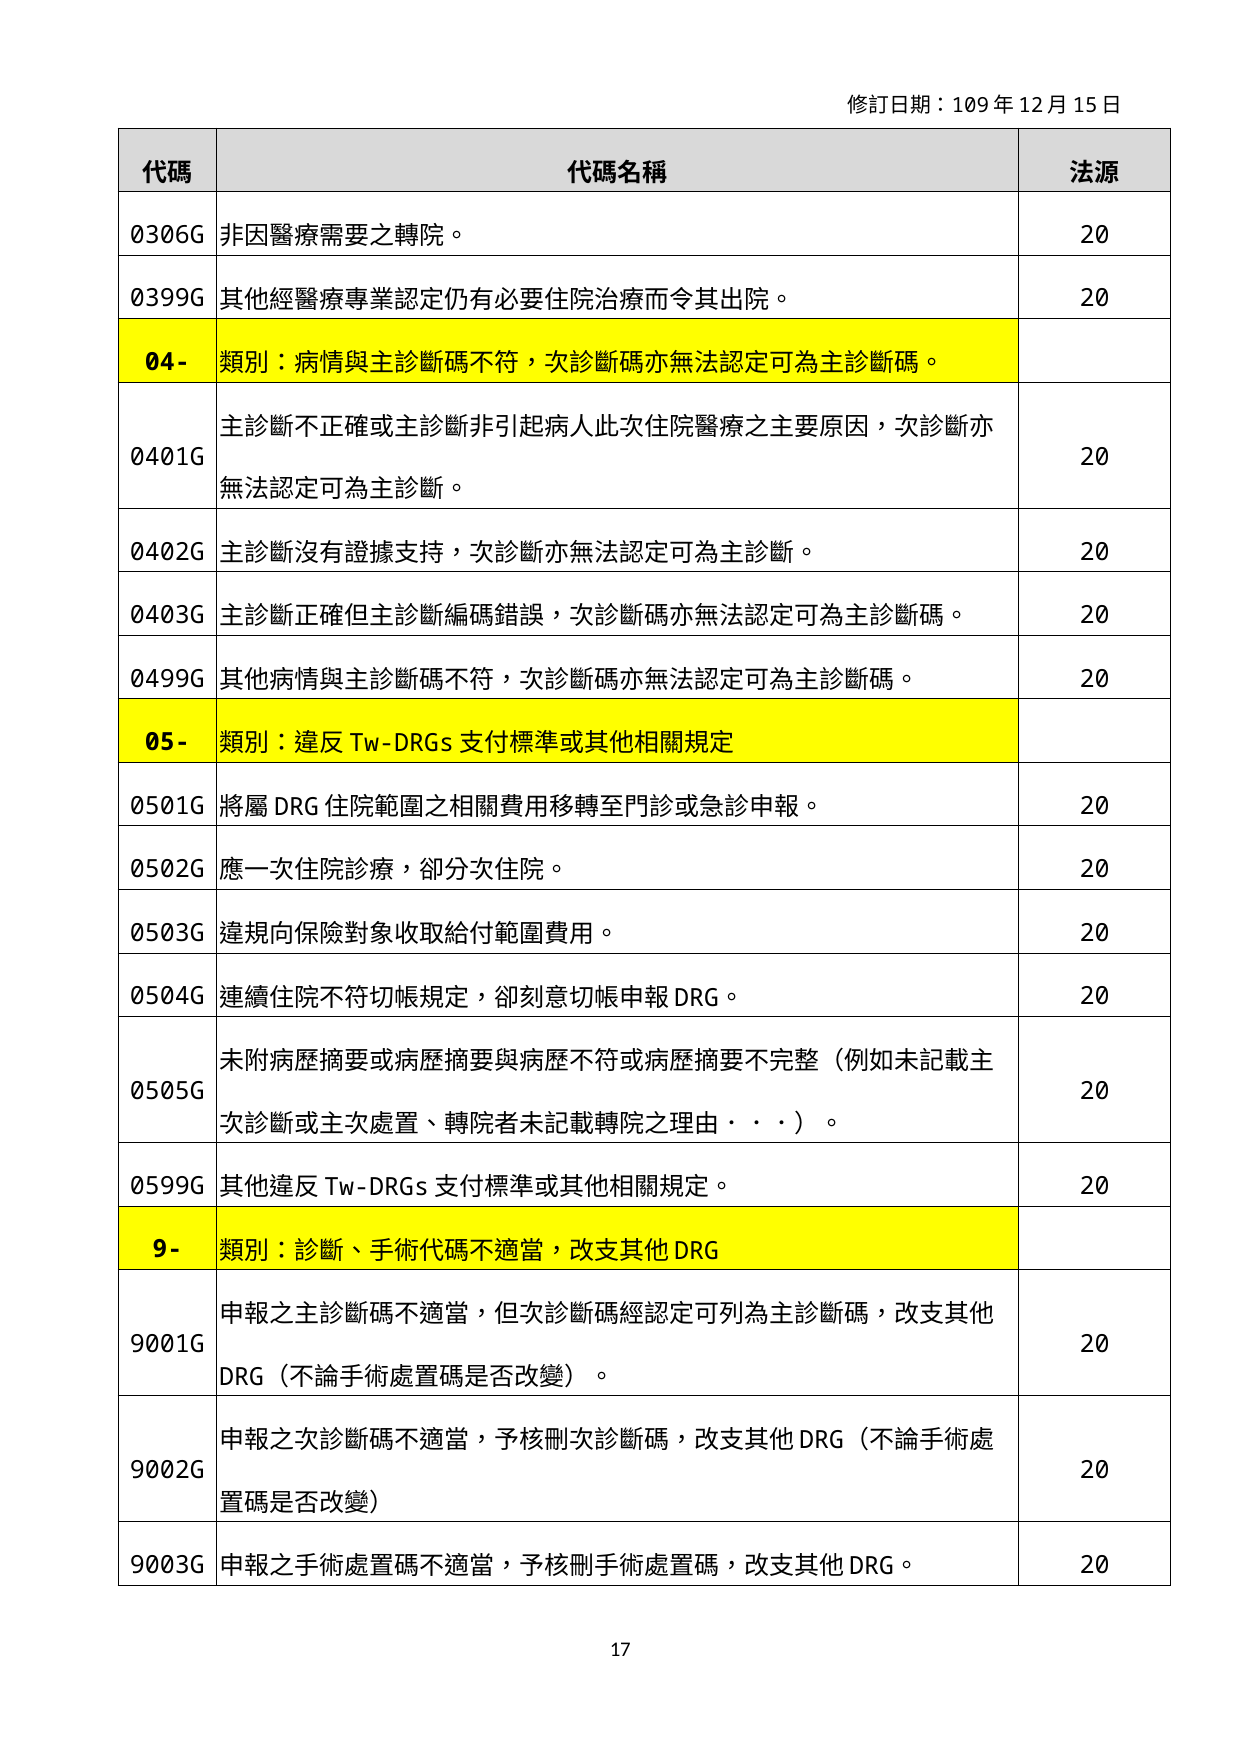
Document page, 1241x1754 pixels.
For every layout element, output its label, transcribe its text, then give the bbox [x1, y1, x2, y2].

table_cell 20 [1019, 192, 1170, 254]
table_cell 20 [1019, 509, 1170, 571]
table_cell 05- [119, 699, 216, 762]
table_cell 申報之次診斷碼不適當，予核刪次診斷碼，改支其他DRG（不論手術處置碼是否改變） [217, 1396, 1018, 1521]
table_header 法源 [1019, 129, 1170, 191]
table_cell 20 [1019, 1522, 1170, 1585]
table_cell 其他病情與主診斷碼不符，次診斷碼亦無法認定可為主診斷碼。 [217, 636, 1018, 698]
table_cell 9- [119, 1207, 216, 1269]
table_cell 20 [1019, 826, 1170, 889]
table_cell 20 [1019, 256, 1170, 318]
table_cell 0502G [119, 826, 216, 889]
table_cell 20 [1019, 1143, 1170, 1206]
table_cell 0504G [119, 954, 216, 1016]
table_cell 主診斷不正確或主診斷非引起病人此次住院醫療之主要原因，次診斷亦無法認定可為主診斷。 [217, 383, 1018, 508]
table_cell [1019, 1207, 1170, 1269]
table_cell 9001G [119, 1270, 216, 1395]
table_cell 20 [1019, 383, 1170, 508]
table_cell 主診斷沒有證據支持，次診斷亦無法認定可為主診斷。 [217, 509, 1018, 571]
table_cell 20 [1019, 1270, 1170, 1395]
table_cell 類別：病情與主診斷碼不符，次診斷碼亦無法認定可為主診斷碼。 [217, 319, 1018, 382]
table_cell 20 [1019, 890, 1170, 952]
table_cell 20 [1019, 636, 1170, 698]
table_cell 0503G [119, 890, 216, 952]
table_cell 應一次住院診療，卻分次住院。 [217, 826, 1018, 889]
table_cell 20 [1019, 1017, 1170, 1142]
table_cell 其他經醫療專業認定仍有必要住院治療而令其出院。 [217, 256, 1018, 318]
table_cell 9003G [119, 1522, 216, 1585]
table_cell 0501G [119, 763, 216, 825]
table_cell 將屬DRG住院範圍之相關費用移轉至門診或急診申報。 [217, 763, 1018, 825]
table_cell 0401G [119, 383, 216, 508]
table_cell 0499G [119, 636, 216, 698]
table_cell 9002G [119, 1396, 216, 1521]
table_cell 申報之手術處置碼不適當，予核刪手術處置碼，改支其他DRG。 [217, 1522, 1018, 1585]
table_header 代碼 [119, 129, 216, 191]
table_header 代碼名稱 [217, 129, 1018, 191]
table_cell 04- [119, 319, 216, 382]
table_cell 主診斷正確但主診斷編碼錯誤，次診斷碼亦無法認定可為主診斷碼。 [217, 572, 1018, 635]
table_cell 20 [1019, 572, 1170, 635]
table_cell 連續住院不符切帳規定，卻刻意切帳申報DRG。 [217, 954, 1018, 1016]
table_cell 申報之主診斷碼不適當，但次診斷碼經認定可列為主診斷碼，改支其他DRG（不論手術處置碼是否改變）。 [217, 1270, 1018, 1395]
table_cell [1019, 319, 1170, 382]
table_cell 20 [1019, 763, 1170, 825]
table_cell 0505G [119, 1017, 216, 1142]
table_cell 0306G [119, 192, 216, 254]
table_cell 0402G [119, 509, 216, 571]
table_cell 0403G [119, 572, 216, 635]
table_cell 20 [1019, 954, 1170, 1016]
table_cell 0399G [119, 256, 216, 318]
table_cell [1019, 699, 1170, 762]
table_cell 0599G [119, 1143, 216, 1206]
table_cell 類別：違反Tw-DRGs支付標準或其他相關規定 [217, 699, 1018, 762]
table_cell 類別：診斷、手術代碼不適當，改支其他DRG [217, 1207, 1018, 1269]
table_cell 20 [1019, 1396, 1170, 1521]
table_cell 違規向保險對象收取給付範圍費用。 [217, 890, 1018, 952]
table_cell 非因醫療需要之轉院。 [217, 192, 1018, 254]
table_cell 其他違反Tw-DRGs支付標準或其他相關規定。 [217, 1143, 1018, 1206]
table_cell 未附病歷摘要或病歷摘要與病歷不符或病歷摘要不完整（例如未記載主次診斷或主次處置、轉院者未記載轉院之理由．．．）。 [217, 1017, 1018, 1142]
